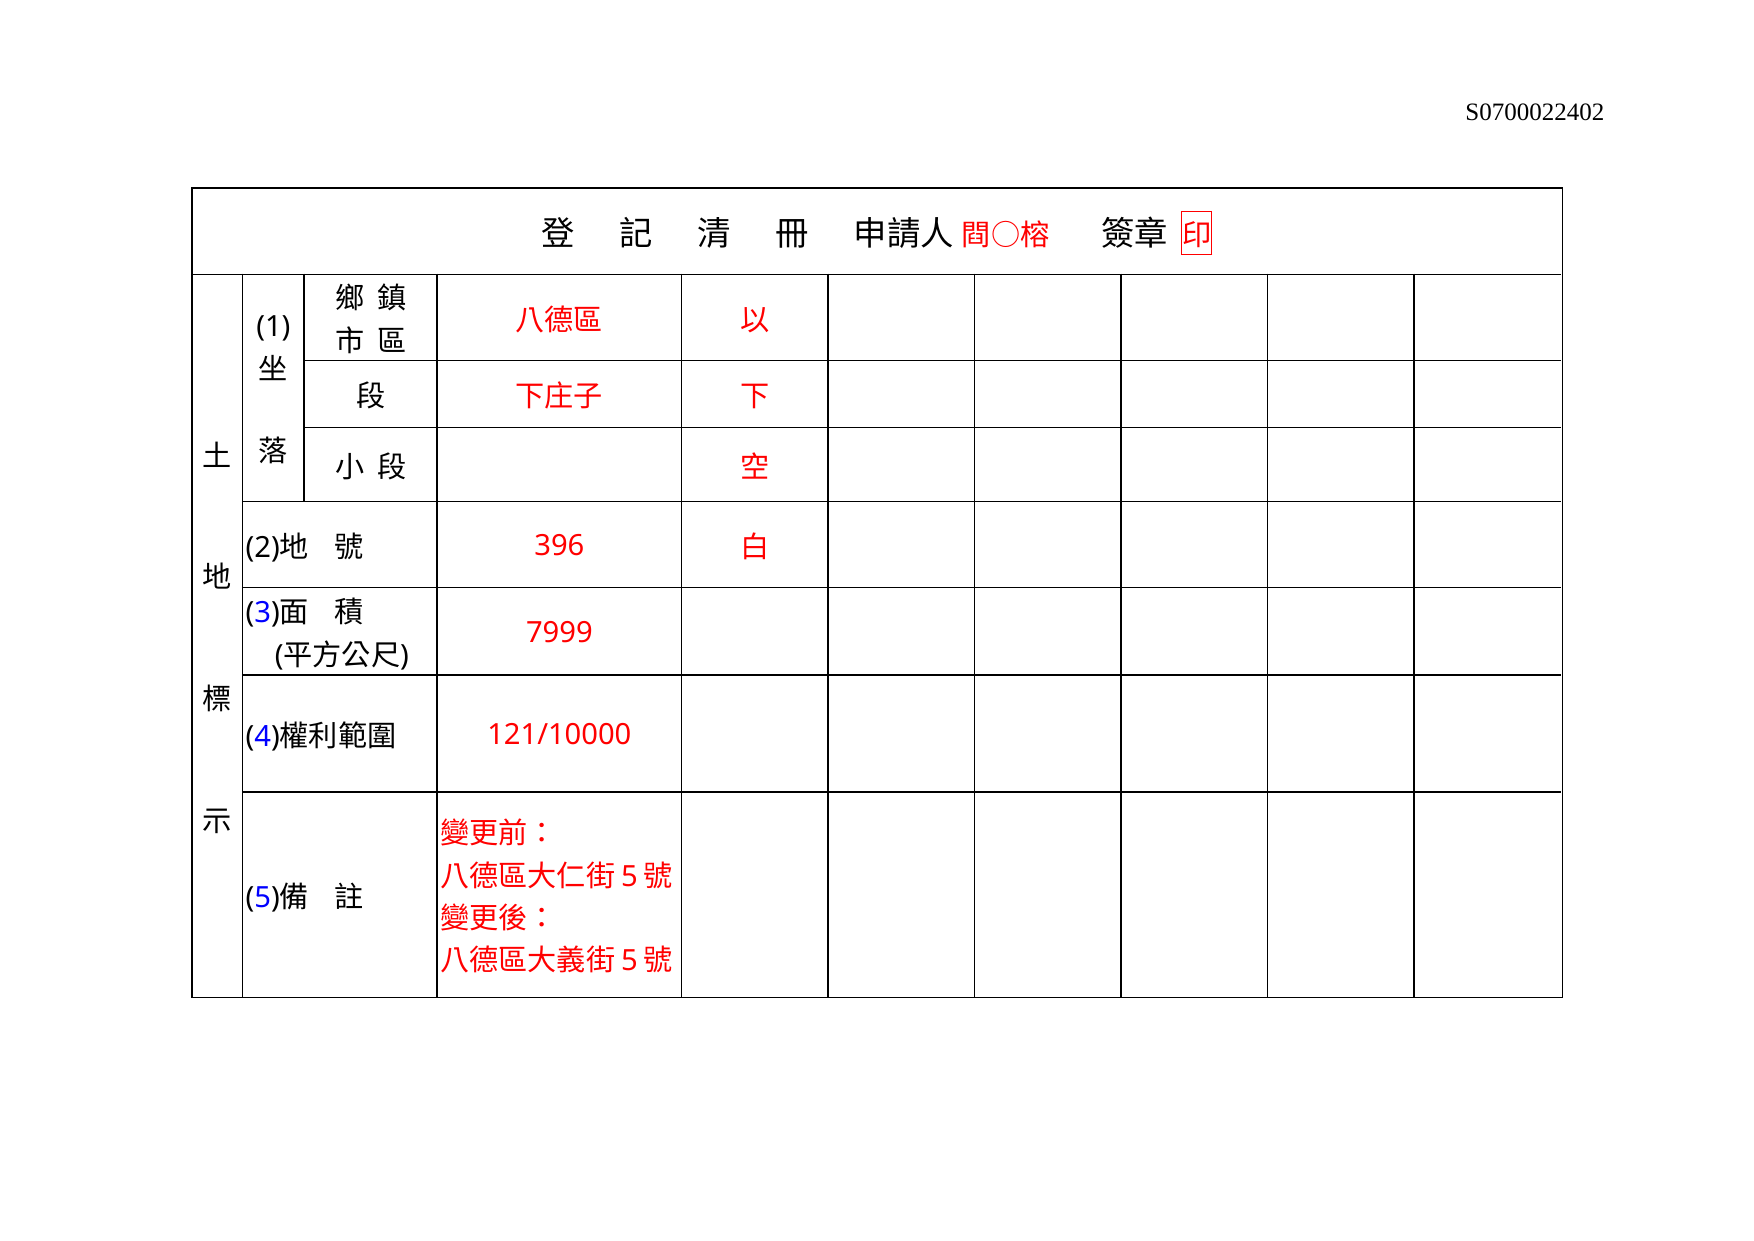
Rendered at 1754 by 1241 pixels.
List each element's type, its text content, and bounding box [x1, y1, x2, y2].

table_cell [682, 676, 827, 791]
table_cell [829, 793, 974, 997]
table_cell [829, 275, 974, 359]
table_cell [1122, 588, 1267, 674]
table_cell 121/10000 [438, 676, 681, 791]
table_cell [1415, 427, 1562, 501]
table_cell [1415, 360, 1562, 427]
table_cell [975, 361, 1120, 427]
table_cell 變更前： 八德區大仁街5號 變更後： 八德區大義街5號 [438, 793, 681, 997]
table_cell 小 段 [305, 428, 436, 501]
table_cell [829, 676, 974, 791]
table_cell [438, 428, 681, 501]
table_header 登 記 清 冊 申請人 閰○榕 簽章 印 [193, 189, 1562, 273]
table_cell [975, 502, 1120, 587]
table_cell (3)面 積 (平方公尺) [243, 588, 436, 674]
table_cell 下庄子 [438, 361, 681, 427]
table_cell [975, 428, 1120, 501]
table_cell [1415, 501, 1562, 587]
table_cell 396 [438, 502, 681, 587]
table_cell [1268, 676, 1413, 791]
table_cell [1268, 428, 1413, 501]
table_cell [829, 361, 974, 427]
table_cell [1122, 428, 1267, 501]
table_cell [975, 793, 1120, 997]
table_cell [975, 676, 1120, 791]
table_cell [1122, 676, 1267, 791]
table_cell [1268, 588, 1413, 674]
table_cell (5)備 註 [243, 793, 436, 997]
table_cell 鄉 鎮 市 區 [305, 275, 436, 359]
table_cell [975, 275, 1120, 359]
table_cell 下 [682, 361, 827, 427]
table_cell [829, 502, 974, 587]
table_cell 以 [682, 275, 827, 359]
table_cell [975, 588, 1120, 674]
table_cell [1415, 791, 1562, 997]
table_cell [1122, 793, 1267, 997]
table_cell [1122, 361, 1267, 427]
table_cell [1268, 502, 1413, 587]
table_cell [1415, 674, 1562, 791]
table_cell [682, 793, 827, 997]
table_cell 土 地 標 示 [193, 275, 242, 997]
table_cell 段 [305, 361, 436, 427]
table_cell [1122, 275, 1267, 359]
table_cell [1268, 361, 1413, 427]
table_cell 白 [682, 502, 827, 587]
table_cell [829, 588, 974, 674]
table_cell [1268, 275, 1413, 359]
table_cell 7999 [438, 588, 681, 674]
table_cell [829, 428, 974, 501]
table_cell (4)權利範圍 [243, 676, 436, 791]
table_cell (1) 坐 落 [243, 275, 303, 501]
table_cell [1122, 502, 1267, 587]
table_cell [1415, 587, 1562, 674]
table_cell 空 [682, 428, 827, 501]
table_cell 八德區 [438, 275, 681, 359]
table_cell [1415, 274, 1562, 359]
table_cell [682, 588, 827, 674]
table_cell (2)地 號 [243, 502, 436, 587]
table_cell [1268, 793, 1413, 997]
